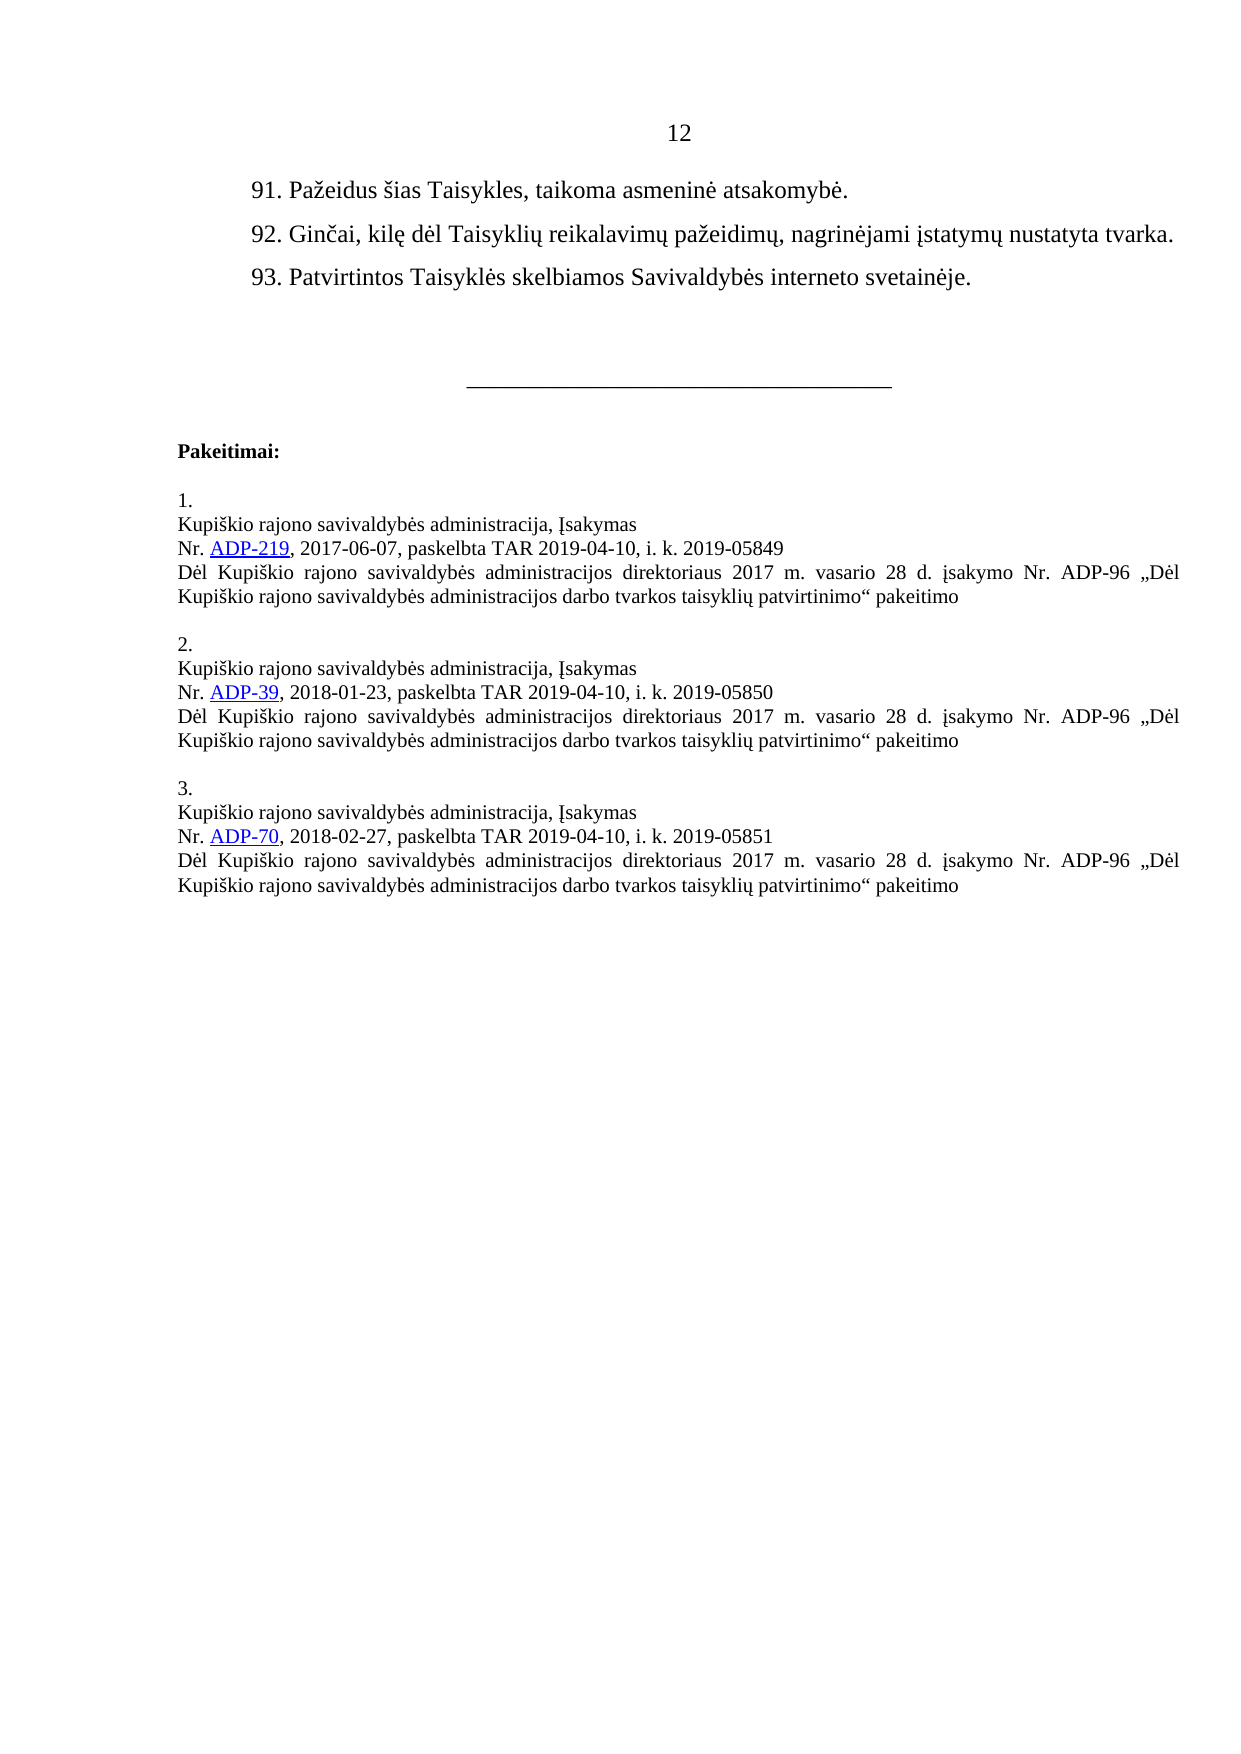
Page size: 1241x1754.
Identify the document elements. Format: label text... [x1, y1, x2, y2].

text 1. [177, 487, 1181, 512]
text Dėl Kupiškio rajono savivaldybės administracijos direktoriaus 2017 m. vasario 28 d. įsakymo Nr. ADP-96 „Dėl Kupiškio rajono savivaldybės administracijos darbo tvarkos taisyklių patvirtinimo“ pakeitimo [177, 704, 1181, 752]
text 91. Pažeidus šias Taisykles, taikoma asmeninė atsakomybė. [177, 176, 1181, 204]
text Dėl Kupiškio rajono savivaldybės administracijos direktoriaus 2017 m. vasario 28 d. įsakymo Nr. ADP-96 „Dėl Kupiškio rajono savivaldybės administracijos darbo tvarkos taisyklių patvirtinimo“ pakeitimo [177, 560, 1181, 608]
text 3. [177, 776, 1181, 800]
text Kupiškio rajono savivaldybės administracija, Įsakymas [177, 512, 1181, 536]
text __________________________________ [177, 362, 1181, 391]
text Nr. ADP-70, 2018-02-27, paskelbta TAR 2019-04-10, i. k. 2019-05851 [177, 824, 1181, 848]
text 93. Patvirtintos Taisyklės skelbiamos Savivaldybės interneto svetainėje. [177, 262, 1181, 291]
text Dėl Kupiškio rajono savivaldybės administracijos direktoriaus 2017 m. vasario 28 d. įsakymo Nr. ADP-96 „Dėl Kupiškio rajono savivaldybės administracijos darbo tvarkos taisyklių patvirtinimo“ pakeitimo [177, 848, 1181, 897]
text Pakeitimai: [177, 439, 1181, 463]
text Kupiškio rajono savivaldybės administracija, Įsakymas [177, 656, 1181, 680]
text 92. Ginčai, kilę dėl Taisyklių reikalavimų pažeidimų, nagrinėjami įstatymų nustatyta tvarka. [177, 219, 1181, 247]
text Nr. ADP-39, 2018-01-23, paskelbta TAR 2019-04-10, i. k. 2019-05850 [177, 680, 1181, 704]
text Kupiškio rajono savivaldybės administracija, Įsakymas [177, 800, 1181, 824]
text Nr. ADP-219, 2017-06-07, paskelbta TAR 2019-04-10, i. k. 2019-05849 [177, 536, 1181, 560]
text 2. [177, 632, 1181, 656]
